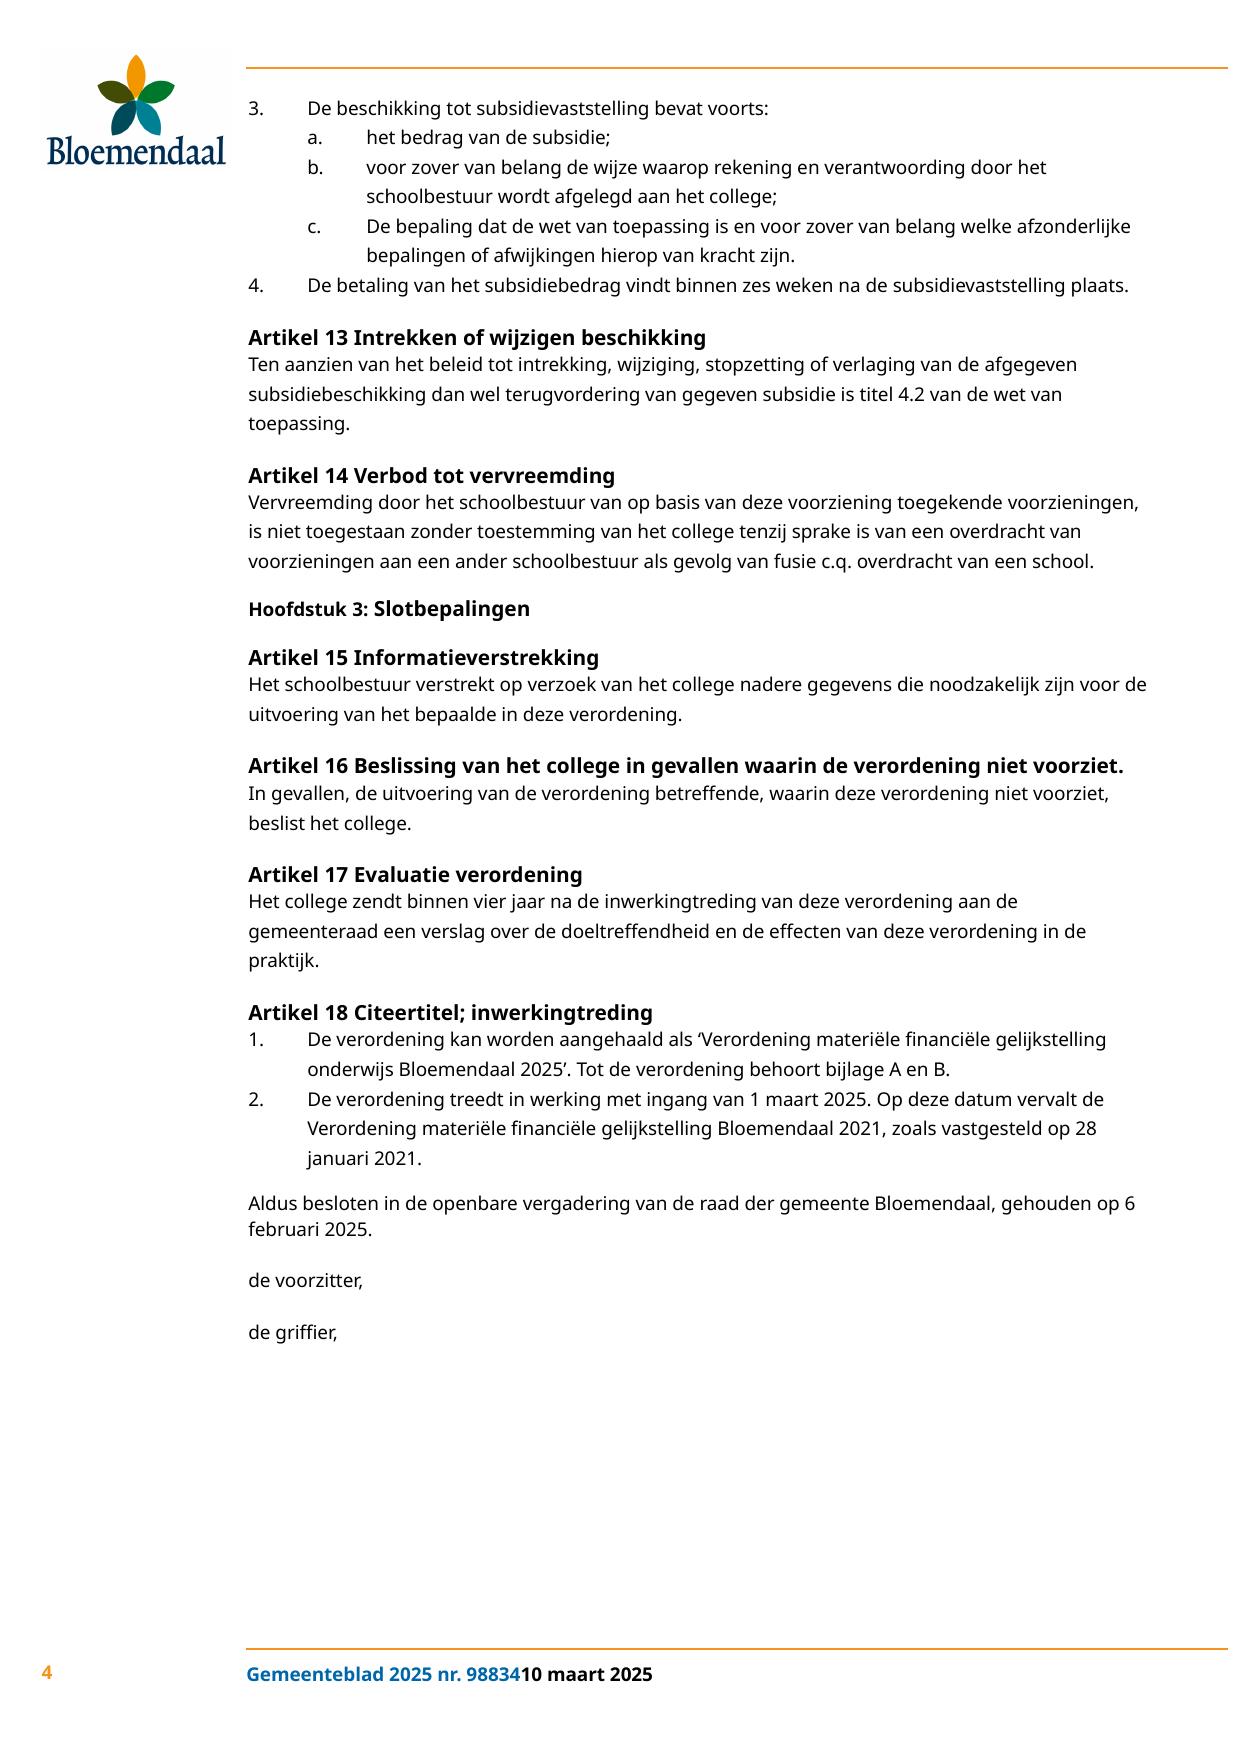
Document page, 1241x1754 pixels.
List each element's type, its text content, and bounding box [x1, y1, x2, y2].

text In gevallen, de uitvoering van de verordening betreffende, waarin deze verordening niet voorziet, beslist het college. [248, 780, 1152, 835]
text Artikel 14 Verbod tot vervreemding [248, 461, 1152, 489]
text Ten aanzien van het beleid tot intrekking, wijziging, stopzetting of verlaging van de afgegeven subsidiebeschikking dan wel terugvordering van gegeven subsidie is titel 4.2 van de wet van toepassing. [248, 351, 1152, 436]
text Het college zendt binnen vier jaar na de inwerkingtreding van deze verordening aan de gemeenteraad een verslag over de doeltreffendheid en de effecten van deze verordening in de praktijk. [248, 888, 1152, 973]
text Artikel 13 Intrekken of wijzigen beschikking [248, 323, 1152, 351]
text Hoofdstuk 3: Slotbepalingen [248, 594, 1152, 622]
text Artikel 16 Beslissing van het college in gevallen waarin de verordening niet voorziet. [248, 752, 1152, 780]
list het bedrag van de subsidie; [307, 124, 1152, 150]
text Aldus besloten in de openbare vergadering van de raad der gemeente Bloemendaal, gehouden op 6 februari 2025. [248, 1191, 1152, 1242]
list De verordening treedt in werking met ingang van 1 maart 2025. Op deze datum vervalt de Verordening materiële financiële gelijkstelling Bloemendaal 2021, zoals vastgesteld op 28 januari 2021. [248, 1086, 1152, 1171]
list De verordening kan worden aangehaald als ‘Verordening materiële financiële gelijkstelling onderwijs Bloemendaal 2025’. Tot de verordening behoort bijlage A en B. [248, 1027, 1152, 1082]
text Het schoolbestuur verstrekt op verzoek van het college nadere gegevens die noodzakelijk zijn voor de uitvoering van het bepaalde in deze verordening. [248, 672, 1152, 727]
list voor zover van belang de wijze waarop rekening en verantwoording door het schoolbestuur wordt afgelegd aan het college; [307, 154, 1152, 209]
text Artikel 15 Informatieverstrekking [248, 643, 1152, 672]
text de voorzitter, [248, 1268, 1152, 1293]
text Artikel 17 Evaluatie verordening [248, 860, 1152, 888]
picture [41, 47, 231, 172]
text Artikel 18 Citeertitel; inwerkingtreding [248, 998, 1152, 1027]
list De betaling van het subsidiebedrag vindt binnen zes weken na de subsidievaststelling plaats. [248, 272, 1152, 298]
text Vervreemding door het schoolbestuur van op basis van deze voorziening toegekende voorzieningen, is niet toegestaan zonder toestemming van het college tenzij sprake is van een overdracht van voorzieningen aan een ander schoolbestuur als gevolg van fusie c.q. overdracht van een school. [248, 489, 1152, 574]
list De beschikking tot subsidievaststelling bevat voorts: [248, 95, 1152, 121]
list De bepaling dat de wet van toepassing is en voor zover van belang welke afzonderlijke bepalingen of afwijkingen hierop van kracht zijn. [307, 213, 1152, 268]
text de griffier, [248, 1319, 1152, 1345]
